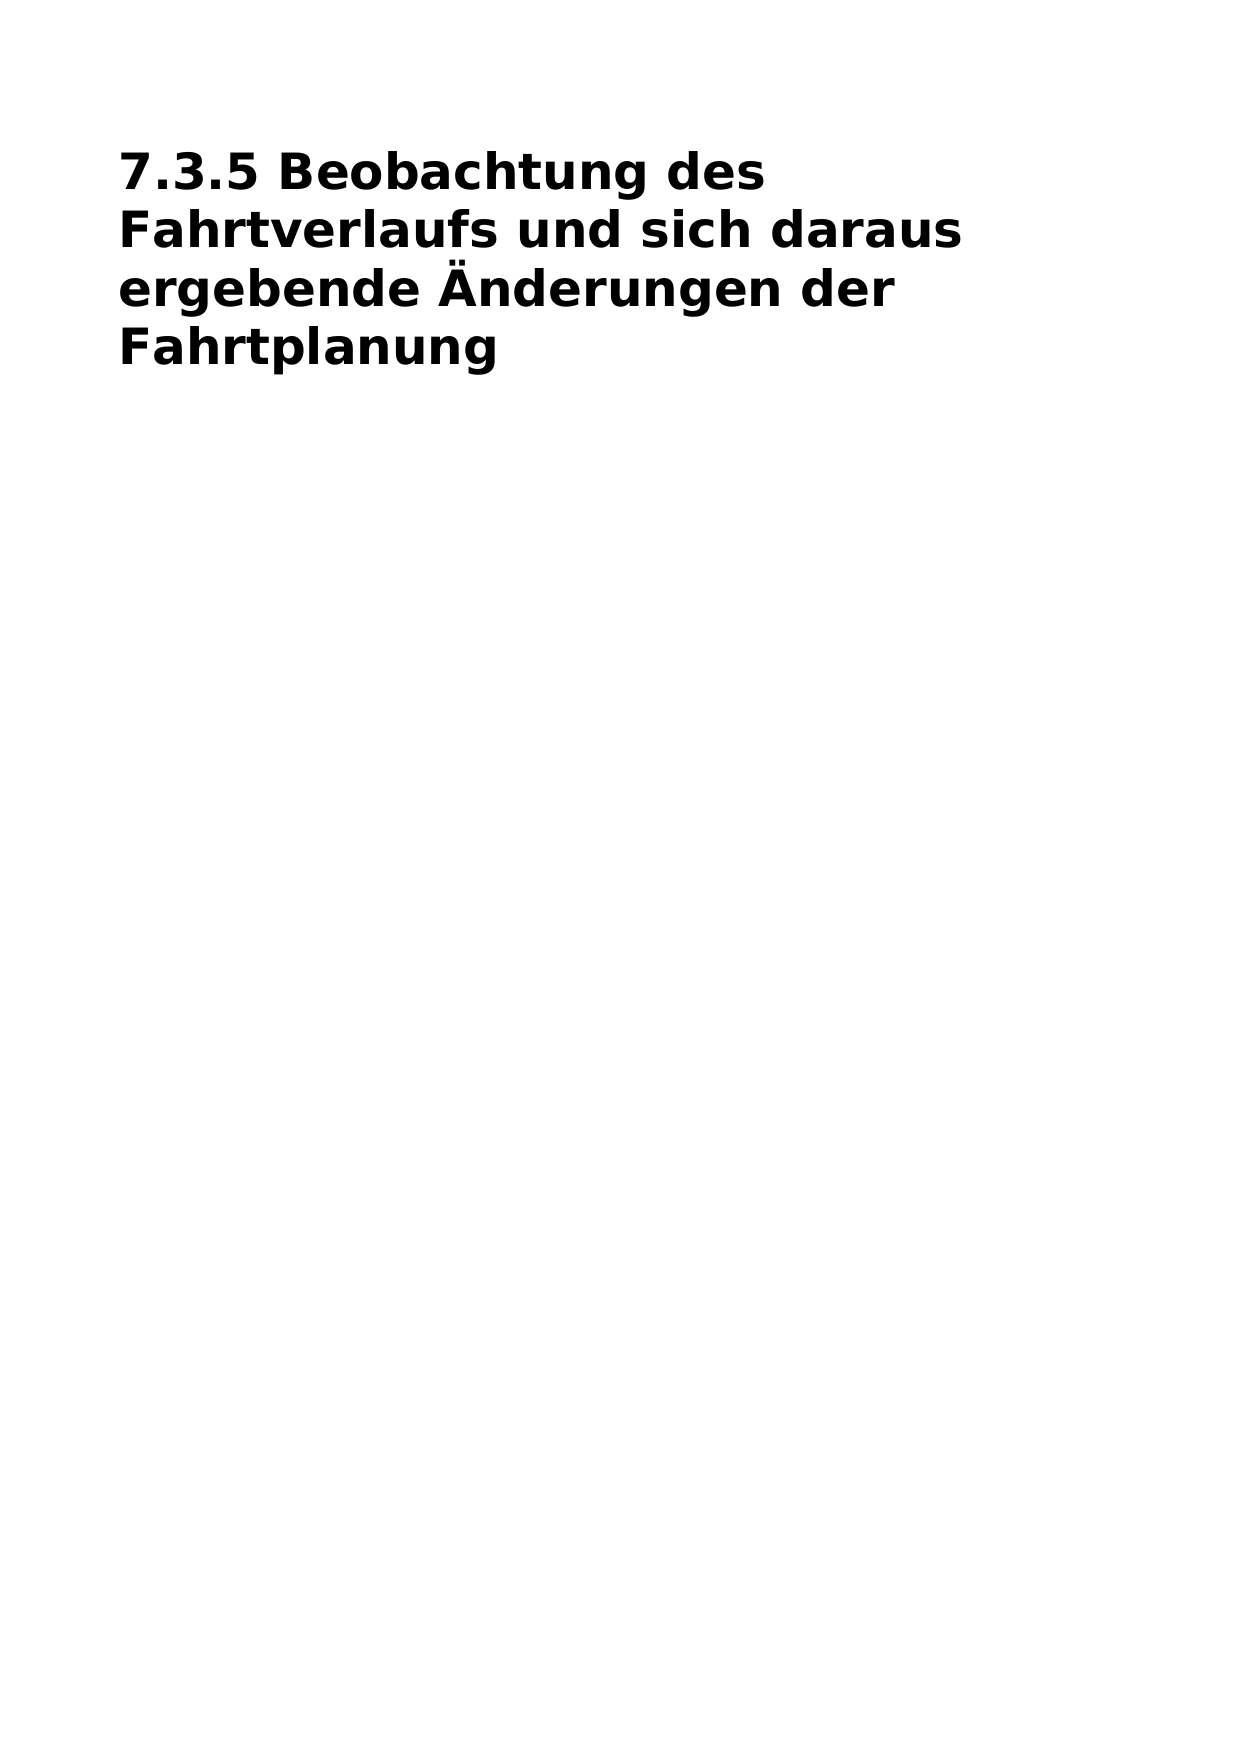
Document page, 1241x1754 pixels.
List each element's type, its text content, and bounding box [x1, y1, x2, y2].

subtitle 7.3.5 Beobachtung des Fahrtverlaufs und sich daraus ergebende Änderungen der Fahrtplanung [118, 143, 1122, 376]
